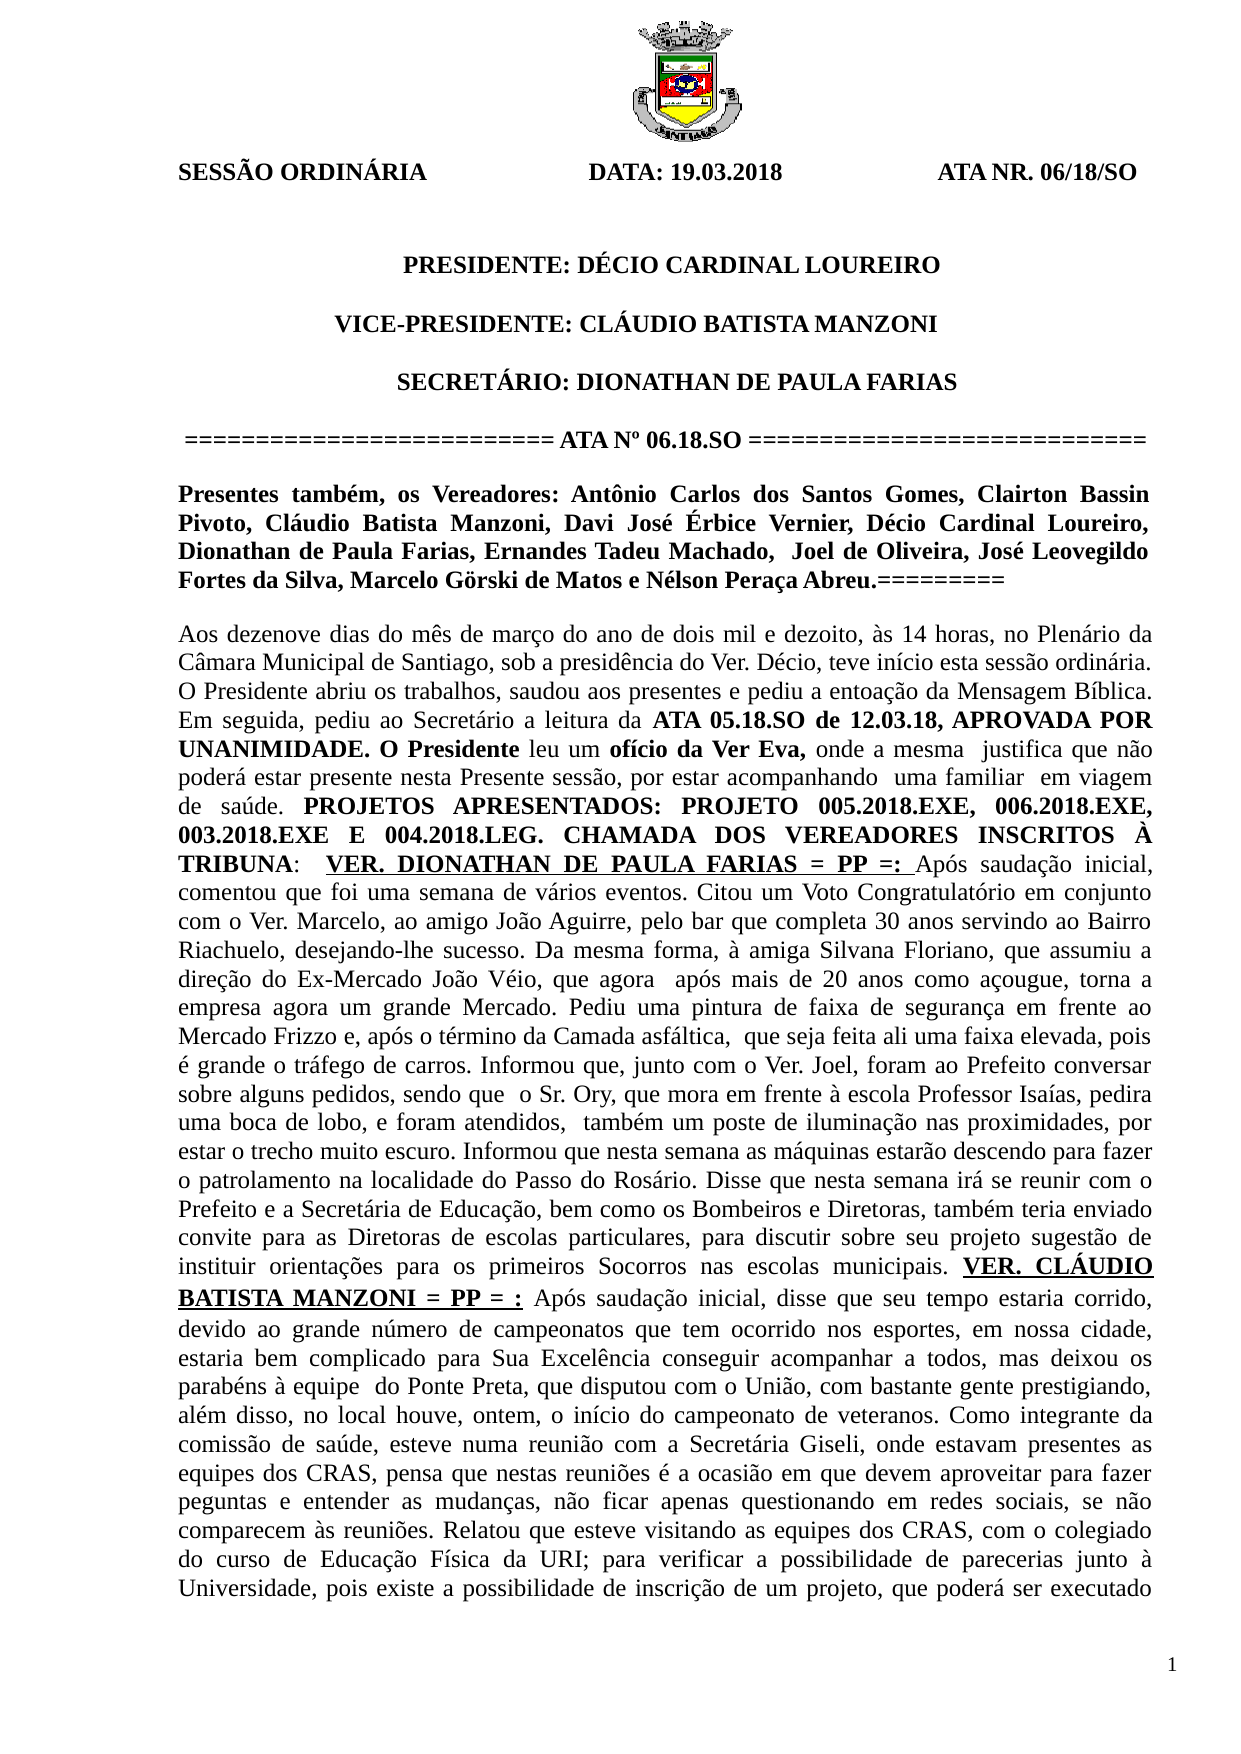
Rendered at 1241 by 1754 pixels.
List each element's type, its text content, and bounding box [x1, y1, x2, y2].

text SECRETÁRIO: DIONATHAN DE PAULA FARIAS [178, 367, 1153, 396]
subtitle ========================== ATA Nº 06.18.SO ============================ [178, 425, 1153, 454]
subtitle SESSÃO ORDINÁRIA DATA: 19.03.2018 ATA NR. 06/18/SO [178, 157, 1150, 186]
text Presentes também, os Vereadores: Antônio Carlos dos Santos Gomes, Clairton Bassin Pivoto, Cláudio Batista Manzoni, Davi José Érbice Vernier, Décio Cardinal Loureiro, Dionathan de Paula Farias, Ernandes Tadeu Machado, Joel de Oliveira, José Leovegildo Fortes da Silva, Marcelo Görski de Matos e Nélson Peraça Abreu.========= [178, 479, 1150, 594]
list Aos dezenove dias do mês de março do ano de dois mil e dezoito, às 14 horas, no Plenário da Câmara Municipal de Santiago, sob a presidência do Ver. Décio, teve início esta sessão ordinária. O Presidente abriu os trabalhos, saudou aos presentes e pediu a entoação da Mensagem Bíblica. Em seguida, pediu ao Secretário a leitura da ATA 05.18.SO de 12.03.18, APROVADA POR UNANIMIDADE. O Presidente leu um ofício da Ver Eva, onde a mesma justifica que não poderá estar presente nesta Presente sessão, por estar acompanhando uma familiar em viagem de saúde. PROJETOS APRESENTADOS: PROJETO 005.2018.EXE, 006.2018.EXE, 003.2018.EXE E 004.2018.LEG. CHAMADA DOS VEREADORES INSCRITOS À TRIBUNA: VER. DIONATHAN DE PAULA FARIAS = PP =: Após saudação inicial, comentou que foi uma semana de vários eventos. Citou um Voto Congratulatório em conjunto com o Ver. Marcelo, ao amigo João Aguirre, pelo bar que completa 30 anos servindo ao Bairro Riachuelo, desejando-lhe sucesso. Da mesma forma, à amiga Silvana Floriano, que assumiu a direção do Ex-Mercado João Véio, que agora após mais de 20 anos como açougue, torna a empresa agora um grande Mercado. Pediu uma pintura de faixa de segurança em frente ao Mercado Frizzo e, após o término da Camada asfáltica, que seja feita ali uma faixa elevada, pois é grande o tráfego de carros. Informou que, junto com o Ver. Joel, foram ao Prefeito conversar sobre alguns pedidos, sendo que o Sr. Ory, que mora em frente à escola Professor Isaías, pedira uma boca de lobo, e foram atendidos, também um poste de iluminação nas proximidades, por estar o trecho muito escuro. Informou que nesta semana as máquinas estarão descendo para fazer o patrolamento na localidade do Passo do Rosário. Disse que nesta semana irá se reunir com o Prefeito e a Secretária de Educação, bem como os Bombeiros e Diretoras, também teria enviado convite para as Diretoras de escolas particulares, para discutir sobre seu projeto sugestão de instituir orientações para os primeiros Socorros nas escolas municipais. VER. CLÁUDIO BATISTA MANZONI = PP = : Após saudação inicial, disse que seu tempo estaria corrido, devido ao grande número de campeonatos que tem ocorrido nos esportes, em nossa cidade, estaria bem complicado para Sua Excelência conseguir acompanhar a todos, mas deixou os parabéns à equipe do Ponte Preta, que disputou com o União, com bastante gente prestigiando, além disso, no local houve, ontem, o início do campeonato de veteranos. Como integrante da comissão de saúde, esteve numa reunião com a Secretária Giseli, onde estavam presentes as equipes dos CRAS, pensa que nestas reuniões é a ocasião em que devem aproveitar para fazer peguntas e entender as mudanças, não ficar apenas questionando em redes sociais, se não comparecem às reuniões. Relatou que esteve visitando as equipes dos CRAS, com o colegiado do curso de Educação Física da URI; para verificar a possibilidade de parecerias junto à Universidade, pois existe a possibilidade de inscrição de um projeto, que poderá ser executado [140, 619, 1153, 1601]
text VICE-PRESIDENTE: CLÁUDIO BATISTA MANZONI [178, 309, 1153, 338]
text PRESIDENTE: DÉCIO CARDINAL LOUREIRO [178, 251, 1153, 279]
